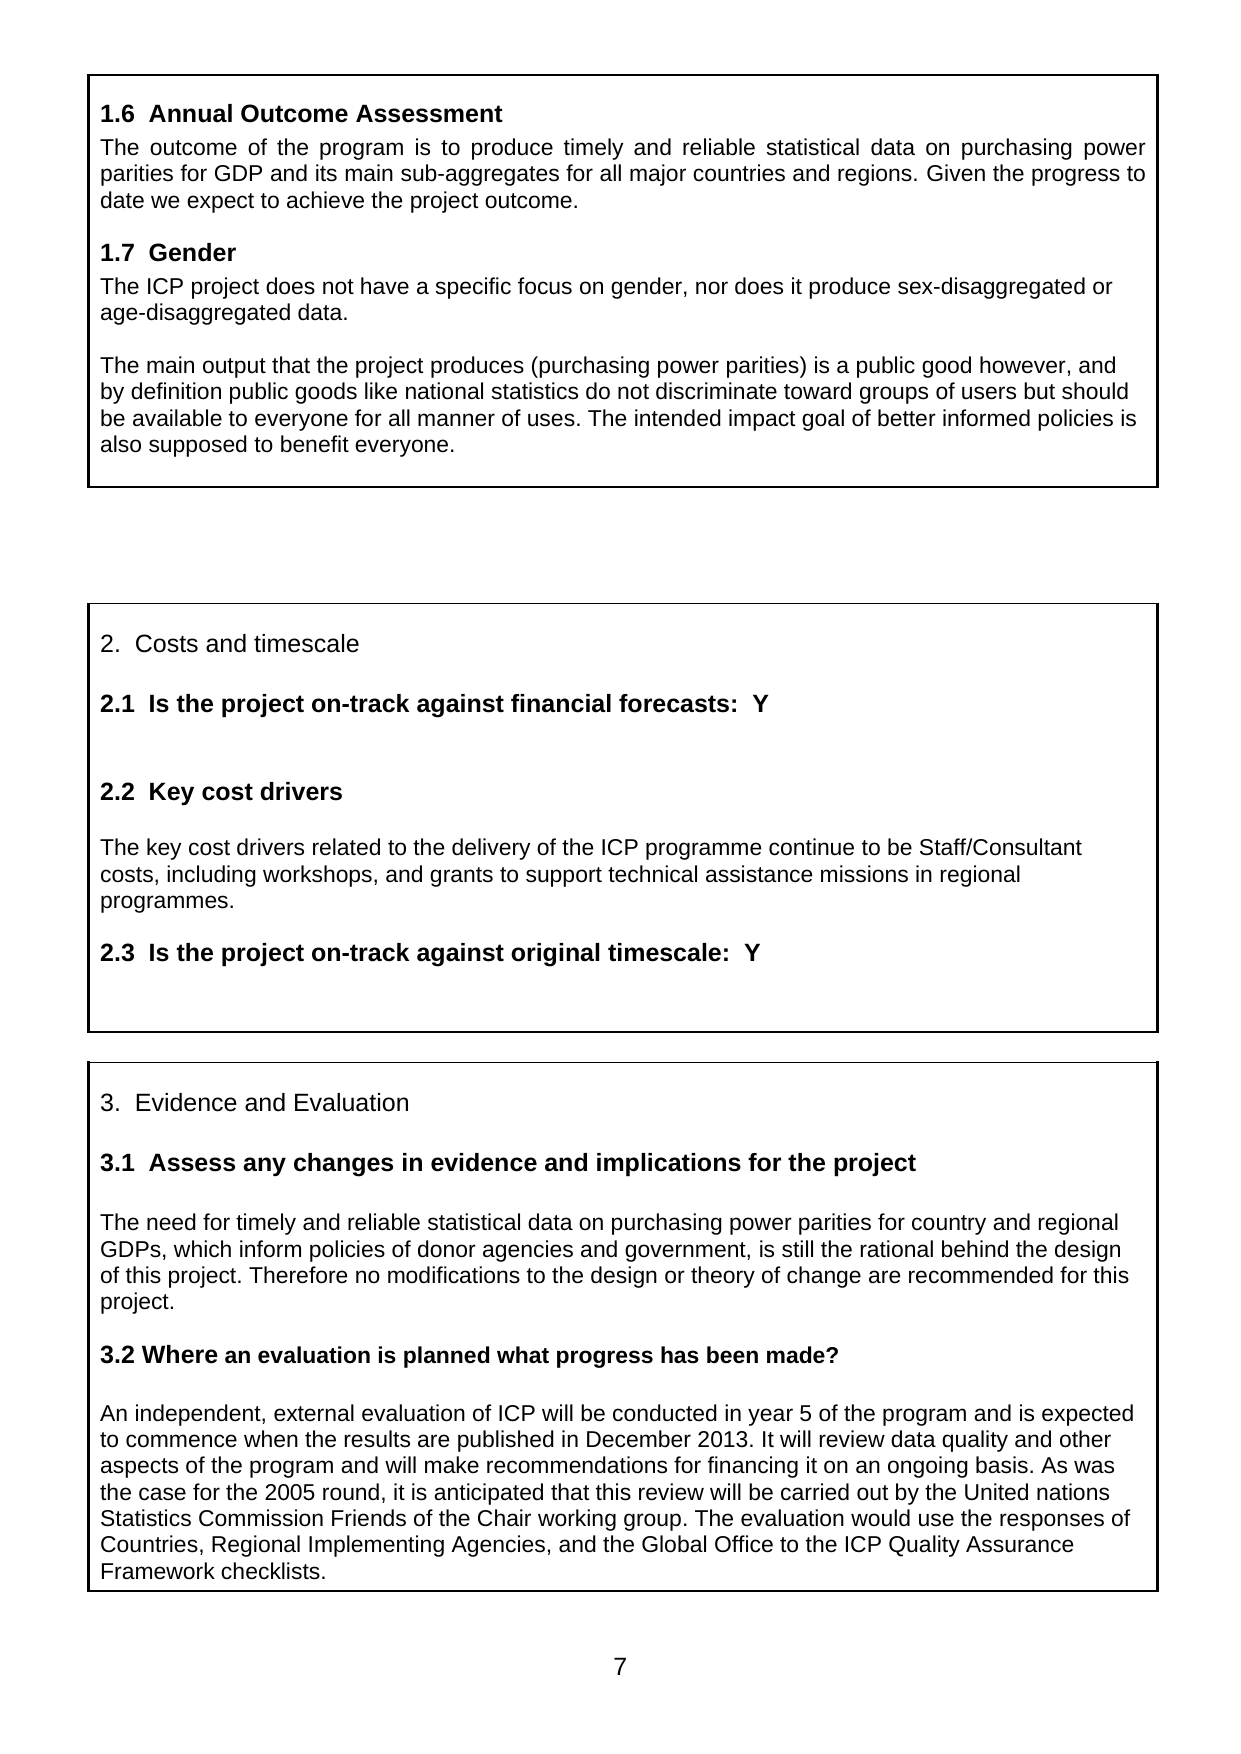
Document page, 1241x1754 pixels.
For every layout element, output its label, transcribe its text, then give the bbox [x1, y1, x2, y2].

table_cell 3.1 Assess any changes in evidence and implications for the project The need for timely and reliable statistical data on purchasing power parities for country and regional GDPs, which inform policies of donor agencies and government, is still the rational behind the design of this project. Therefore no modifications to the design or theory of change are recommended for this project. 3.2 Where an evaluation is planned what progress has been made? An independent, external evaluation of ICP will be conducted in year 5 of the program and is expected to commence when the results are published in December 2013. It will review data quality and other aspects of the program and will make recommendations for financing it on an ongoing basis. As was the case for the 2005 round, it is anticipated that this review will be carried out by the United nations Statistics Commission Friends of the Chair working group. The evaluation would use the responses of Countries, Regional Implementing Agencies, and the Global Office to the ICP Quality Assurance Framework checklists. [90, 1123, 1156, 1590]
table_header 2. Costs and timescale [90, 604, 1156, 664]
table_cell 2.1 Is the project on-track against financial forecasts: Y 2.2 Key cost drivers The key cost drivers related to the delivery of the ICP programme continue to be Staff/Consultant costs, including workshops, and grants to support technical assistance missions in regional programmes. 2.3 Is the project on-track against original timescale: Y [90, 664, 1156, 1031]
table_cell 1.6 Annual Outcome Assessment The outcome of the program is to produce timely and reliable statistical data on purchasing power parities for GDP and its main sub-aggregates for all major countries and regions. Given the progress to date we expect to achieve the project outcome. 1.7 Gender The ICP project does not have a specific focus on gender, nor does it produce sex-disaggregated or age-disaggregated data. The main output that the project produces (purchasing power parities) is a public good however, and by definition public goods like national statistics do not discriminate toward groups of users but should be available to everyone for all manner of uses. The intended impact goal of better informed policies is also supposed to benefit everyone. [90, 76, 1156, 486]
table_header 3. Evidence and Evaluation [90, 1063, 1156, 1123]
